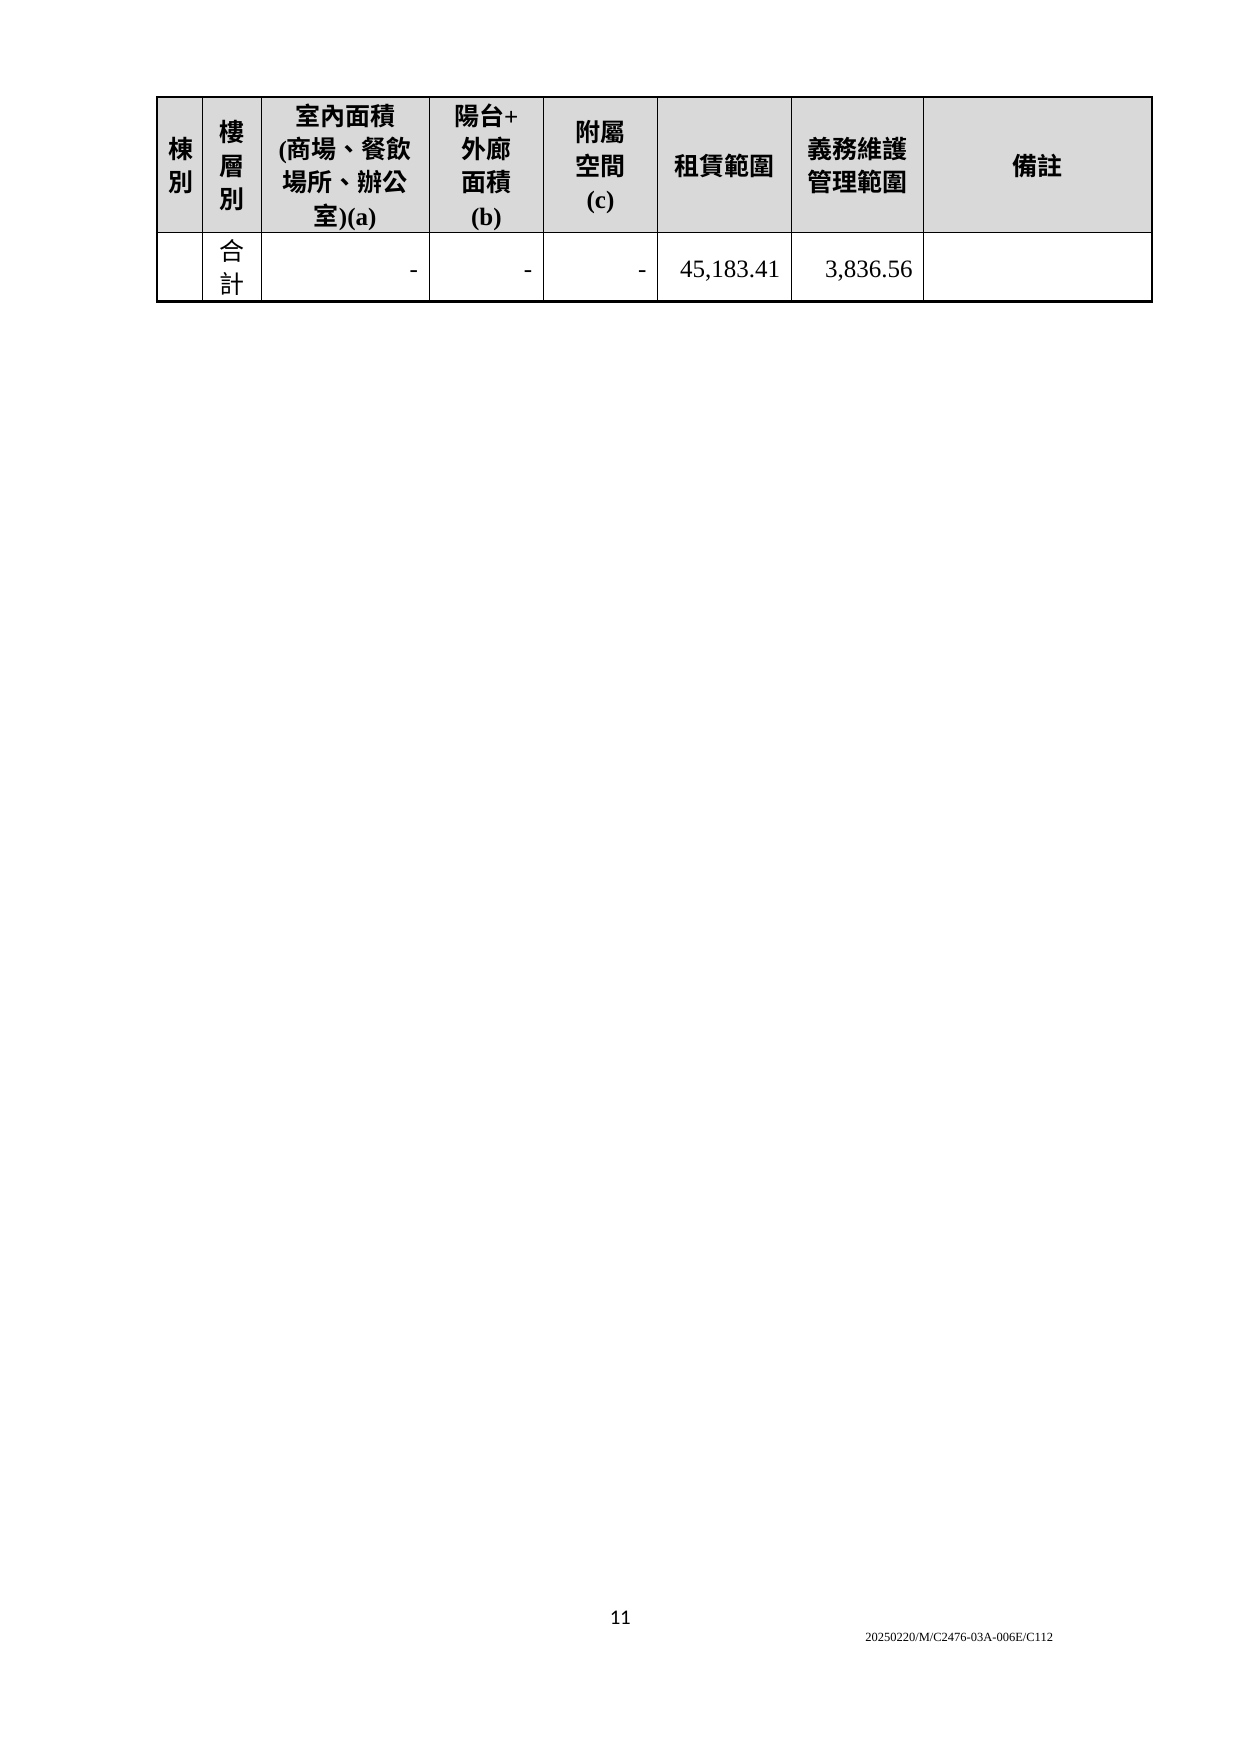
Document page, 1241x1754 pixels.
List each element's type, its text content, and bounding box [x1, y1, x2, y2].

table_header 樓層別 [203, 98, 261, 232]
table_header 租賃範圍 [658, 98, 791, 232]
table_header 棟別 [158, 98, 202, 232]
table_cell - [262, 233, 429, 300]
table_cell [158, 233, 202, 300]
table_header 義務維護管理範圍 [792, 98, 923, 232]
table_cell - [430, 233, 543, 300]
table_header 附屬 空間 (c) [544, 98, 657, 232]
table_cell 合計 [203, 233, 261, 300]
table_cell 45,183.41 [658, 233, 791, 300]
table_header 陽台+ 外廊 面積 (b) [430, 98, 543, 232]
table_cell [924, 233, 1151, 300]
table_cell 3,836.56 [792, 233, 923, 300]
table_cell - [544, 233, 657, 300]
table_header 室內面積 (商場、餐飲場所、辦公室)(a) [262, 98, 429, 232]
table_header 備註 [924, 98, 1151, 232]
